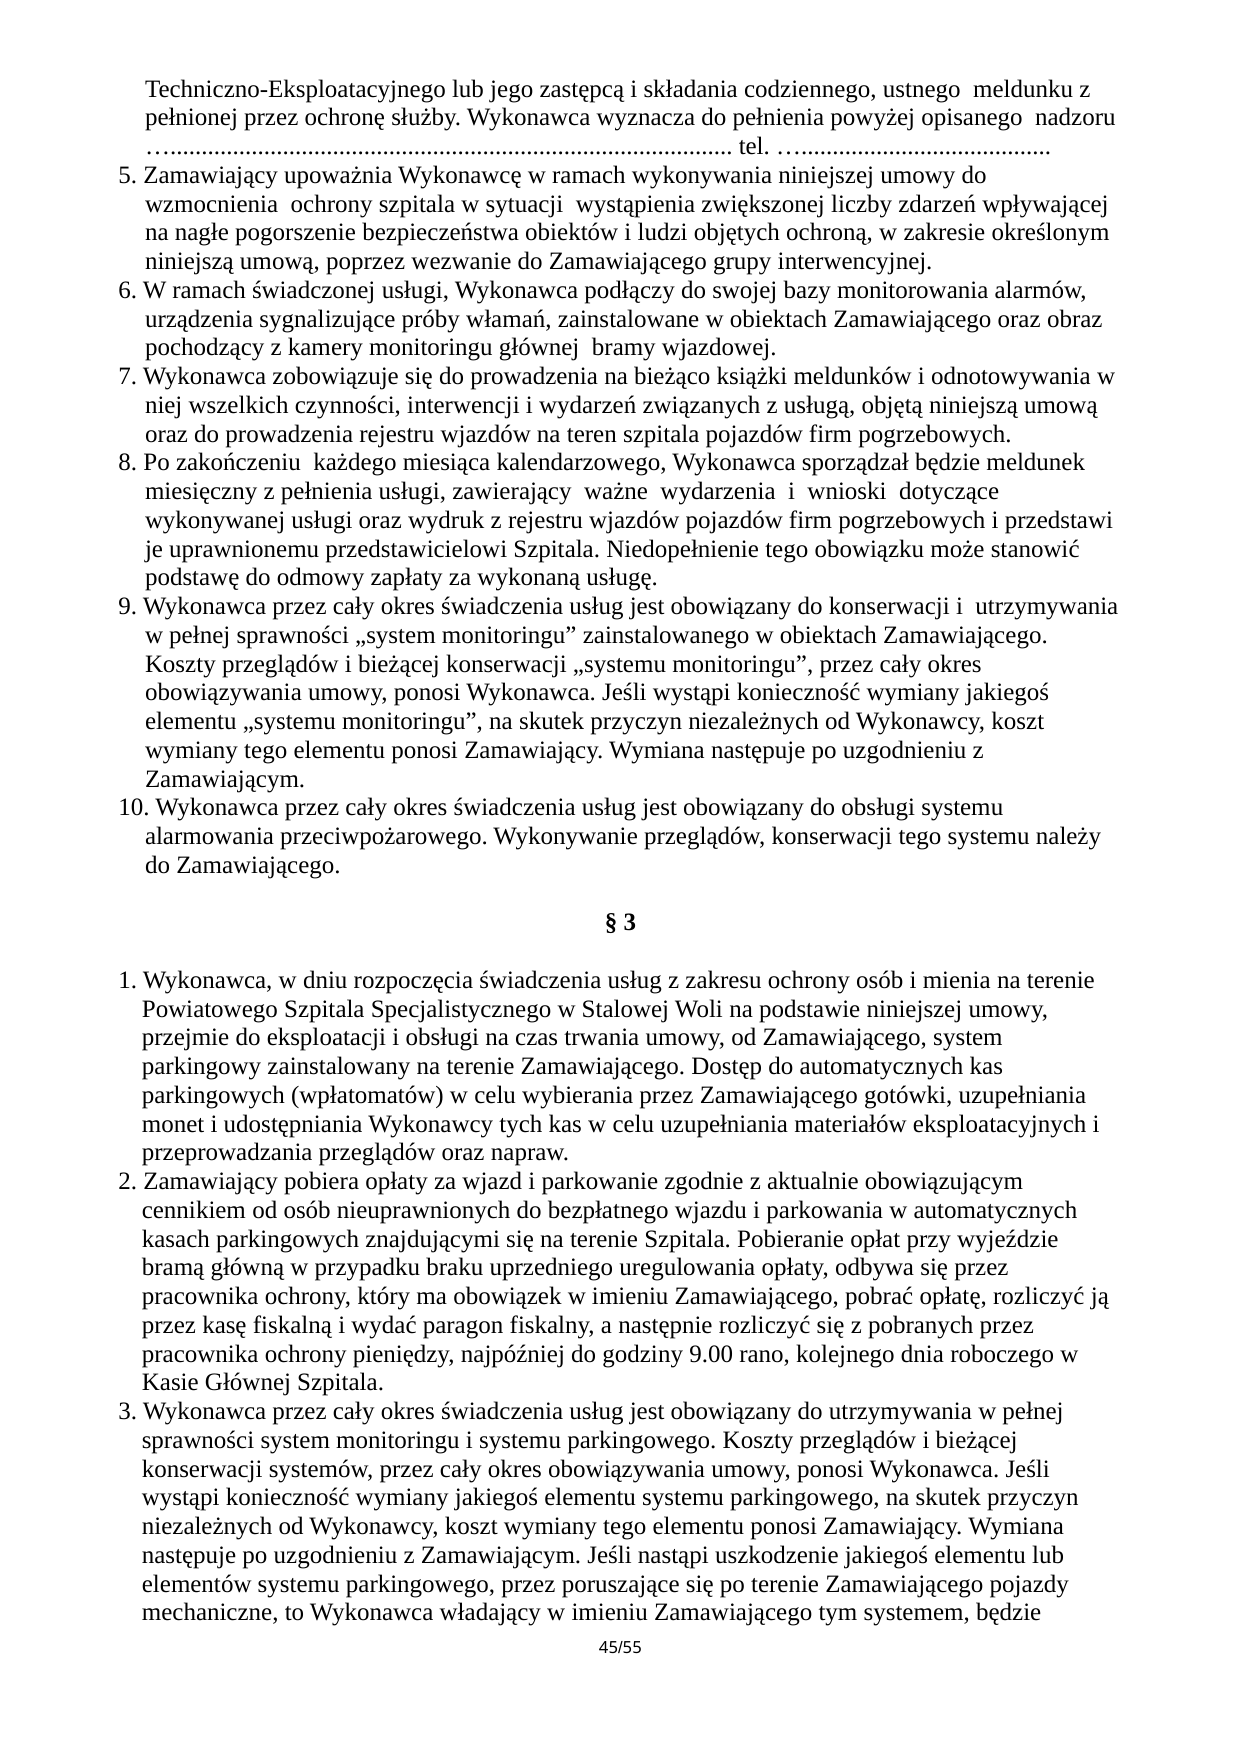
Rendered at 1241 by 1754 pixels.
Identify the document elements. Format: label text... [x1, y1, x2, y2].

text 9. Wykonawca przez cały okres świadczenia usług jest obowiązany do konserwacji i utrzymywania w pełnej sprawności „system monitoringu” zainstalowanego w obiektach Zamawiającego. Koszty przeglądów i bieżącej konserwacji „systemu monitoringu”, przez cały okres obowiązywania umowy, ponosi Wykonawca. Jeśli wystąpi konieczność wymiany jakiegoś elementu „systemu monitoringu”, na skutek przyczyn niezależnych od Wykonawcy, koszt wymiany tego elementu ponosi Zamawiający. Wymiana następuje po uzgodnieniu z Zamawiającym. [118, 591, 1122, 792]
text 1. Wykonawca, w dniu rozpoczęcia świadczenia usług z zakresu ochrony osób i mienia na terenie Powiatowego Szpitala Specjalistycznego w Stalowej Woli na podstawie niniejszej umowy, przejmie do eksploatacji i obsługi na czas trwania umowy, od Zamawiającego, system parkingowy zainstalowany na terenie Zamawiającego. Dostęp do automatycznych kas parkingowych (wpłatomatów) w celu wybierania przez Zamawiającego gotówki, uzupełniania monet i udostępniania Wykonawcy tych kas w celu uzupełniania materiałów eksploatacyjnych i przeprowadzania przeglądów oraz napraw. [118, 965, 1122, 1166]
text Techniczno-Eksploatacyjnego lub jego zastępcą i składania codziennego, ustnego meldunku z pełnionej przez ochronę służby. Wykonawca wyznacza do pełnienia powyżej opisanego nadzoru ….......................................................................................... tel. …........................................ [118, 74, 1122, 160]
text 2. Zamawiający pobiera opłaty za wjazd i parkowanie zgodnie z aktualnie obowiązującym cennikiem od osób nieuprawnionych do bezpłatnego wjazdu i parkowania w automatycznych kasach parkingowych znajdującymi się na terenie Szpitala. Pobieranie opłat przy wyjeździe bramą główną w przypadku braku uprzedniego uregulowania opłaty, odbywa się przez pracownika ochrony, który ma obowiązek w imieniu Zamawiającego, pobrać opłatę, rozliczyć ją przez kasę fiskalną i wydać paragon fiskalny, a następnie rozliczyć się z pobranych przez pracownika ochrony pieniędzy, najpóźniej do godziny 9.00 rano, kolejnego dnia roboczego w Kasie Głównej Szpitala. [118, 1166, 1122, 1396]
text 8. Po zakończeniu każdego miesiąca kalendarzowego, Wykonawca sporządzał będzie meldunek miesięczny z pełnienia usługi, zawierający ważne wydarzenia i wnioski dotyczące wykonywanej usługi oraz wydruk z rejestru wjazdów pojazdów firm pogrzebowych i przedstawi je uprawnionemu przedstawicielowi Szpitala. Niedopełnienie tego obowiązku może stanowić podstawę do odmowy zapłaty za wykonaną usługę. [118, 447, 1122, 591]
text 3. Wykonawca przez cały okres świadczenia usług jest obowiązany do utrzymywania w pełnej sprawności system monitoringu i systemu parkingowego. Koszty przeglądów i bieżącej konserwacji systemów, przez cały okres obowiązywania umowy, ponosi Wykonawca. Jeśli wystąpi konieczność wymiany jakiegoś elementu systemu parkingowego, na skutek przyczyn niezależnych od Wykonawcy, koszt wymiany tego elementu ponosi Zamawiający. Wymiana następuje po uzgodnieniu z Zamawiającym. Jeśli nastąpi uszkodzenie jakiegoś elementu lub elementów systemu parkingowego, przez poruszające się po terenie Zamawiającego pojazdy mechaniczne, to Wykonawca władający w imieniu Zamawiającego tym systemem, będzie [118, 1396, 1122, 1626]
text 7. Wykonawca zobowiązuje się do prowadzenia na bieżąco książki meldunków i odnotowywania w niej wszelkich czynności, interwencji i wydarzeń związanych z usługą, objętą niniejszą umową oraz do prowadzenia rejestru wjazdów na teren szpitala pojazdów firm pogrzebowych. [118, 361, 1122, 447]
text 10. Wykonawca przez cały okres świadczenia usług jest obowiązany do obsługi systemu alarmowania przeciwpożarowego. Wykonywanie przeglądów, konserwacji tego systemu należy do Zamawiającego. [118, 792, 1122, 879]
text 6. W ramach świadczonej usługi, Wykonawca podłączy do swojej bazy monitorowania alarmów, urządzenia sygnalizujące próby włamań, zainstalowane w obiektach Zamawiającego oraz obraz pochodzący z kamery monitoringu głównej bramy wjazdowej. [118, 275, 1122, 361]
text 5. Zamawiający upoważnia Wykonawcę w ramach wykonywania niniejszej umowy do wzmocnienia ochrony szpitala w sytuacji wystąpienia zwiększonej liczby zdarzeń wpływającej na nagłe pogorszenie bezpieczeństwa obiektów i ludzi objętych ochroną, w zakresie określonym niniejszą umową, poprzez wezwanie do Zamawiającego grupy interwencyjnej. [118, 160, 1122, 275]
text § 3 [118, 907, 1122, 936]
